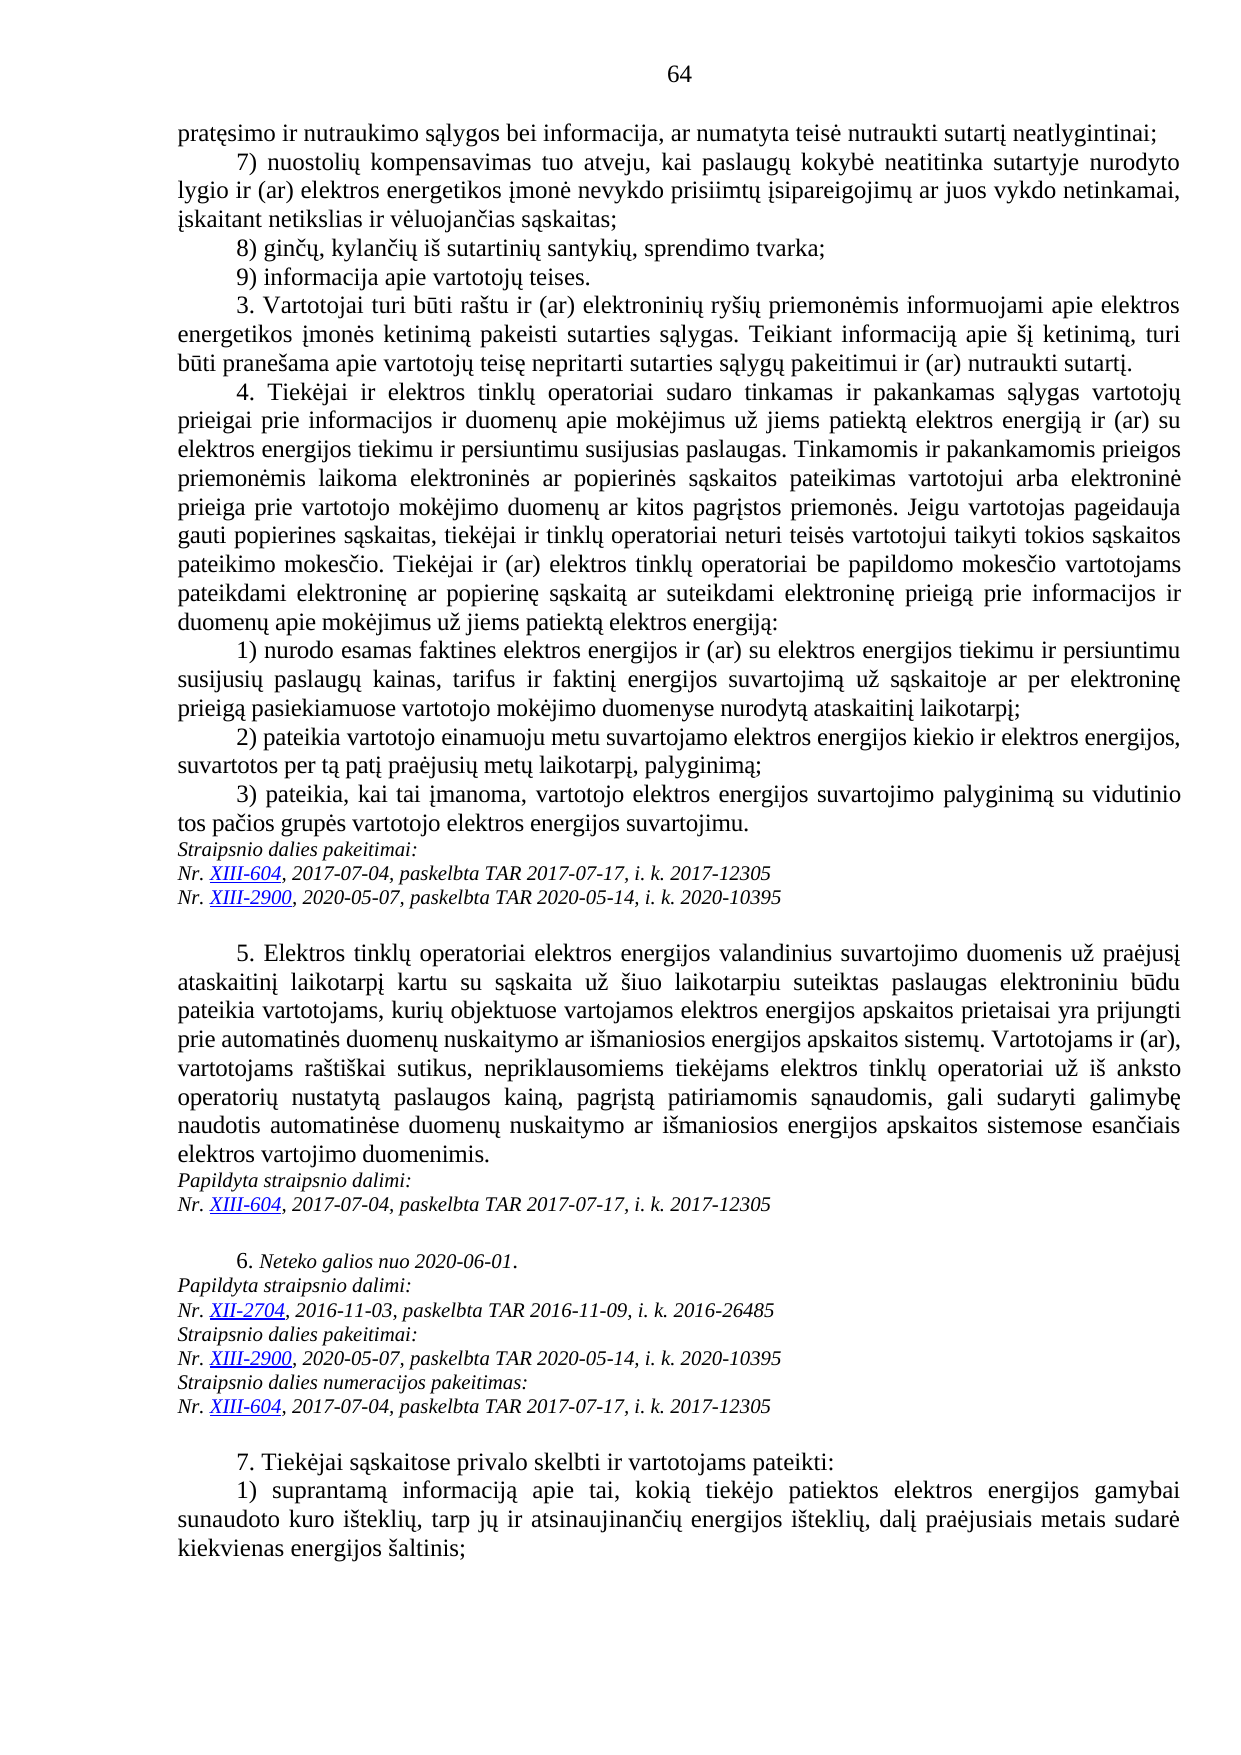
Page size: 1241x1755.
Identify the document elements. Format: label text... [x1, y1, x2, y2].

text Nr. XIII-604, 2017-07-04, paskelbta TAR 2017-07-17, i. k. 2017-12305 [177, 1394, 1181, 1418]
text 5. Elektros tinklų operatoriai elektros energijos valandinius suvartojimo duomenis už praėjusį ataskaitinį laikotarpį kartu su sąskaita už šiuo laikotarpiu suteiktas paslaugas elektroniniu būdu pateikia vartotojams, kurių objektuose vartojamos elektros energijos apskaitos prietaisai yra prijungti prie automatinės duomenų nuskaitymo ar išmaniosios energijos apskaitos sistemų. Vartotojams ir (ar), vartotojams raštiškai sutikus, nepriklausomiems tiekėjams elektros tinklų operatoriai už iš anksto operatorių nustatytą paslaugos kainą, pagrįstą patiriamomis sąnaudomis, gali sudaryti galimybę naudotis automatinėse duomenų nuskaitymo ar išmaniosios energijos apskaitos sistemose esančiais elektros vartojimo duomenimis. [177, 938, 1181, 1168]
text Straipsnio dalies pakeitimai: [177, 837, 1181, 861]
text 3) pateikia, kai tai įmanoma, vartotojo elektros energijos suvartojimo palyginimą su vidutinio tos pačios grupės vartotojo elektros energijos suvartojimu. [177, 779, 1181, 837]
text Nr. XIII-604, 2017-07-04, paskelbta TAR 2017-07-17, i. k. 2017-12305 [177, 861, 1181, 885]
text 1) nurodo esamas faktines elektros energijos ir (ar) su elektros energijos tiekimu ir persiuntimu susijusių paslaugų kainas, tarifus ir faktinį energijos suvartojimą už sąskaitoje ar per elektroninę prieigą pasiekiamuose vartotojo mokėjimo duomenyse nurodytą ataskaitinį laikotarpį; [177, 636, 1181, 722]
text Nr. XIII-2900, 2020-05-07, paskelbta TAR 2020-05-14, i. k. 2020-10395 [177, 885, 1181, 909]
text Papildyta straipsnio dalimi: [177, 1273, 1181, 1297]
text 4. Tiekėjai ir elektros tinklų operatoriai sudaro tinkamas ir pakankamas sąlygas vartotojų prieigai prie informacijos ir duomenų apie mokėjimus už jiems patiektą elektros energiją ir (ar) su elektros energijos tiekimu ir persiuntimu susijusias paslaugas. Tinkamomis ir pakankamomis prieigos priemonėmis laikoma elektroninės ar popierinės sąskaitos pateikimas vartotojui arba elektroninė prieiga prie vartotojo mokėjimo duomenų ar kitos pagrįstos priemonės. Jeigu vartotojas pageidauja gauti popierines sąskaitas, tiekėjai ir tinklų operatoriai neturi teisės vartotojui taikyti tokios sąskaitos pateikimo mokesčio. Tiekėjai ir (ar) elektros tinklų operatoriai be papildomo mokesčio vartotojams pateikdami elektroninę ar popierinę sąskaitą ar suteikdami elektroninę prieigą prie informacijos ir duomenų apie mokėjimus už jiems patiektą elektros energiją: [177, 377, 1181, 636]
text 1) suprantamą informaciją apie tai, kokią tiekėjo patiektos elektros energijos gamybai sunaudoto kuro išteklių, tarp jų ir atsinaujinančių energijos išteklių, dalį praėjusiais metais sudarė kiekvienas energijos šaltinis; [177, 1475, 1181, 1562]
text Nr. XIII-604, 2017-07-04, paskelbta TAR 2017-07-17, i. k. 2017-12305 [177, 1192, 1181, 1216]
text 6. Neteko galios nuo 2020-06-01. [177, 1245, 1181, 1273]
text 7. Tiekėjai sąskaitose privalo skelbti ir vartotojams pateikti: [177, 1447, 1181, 1475]
text 2) pateikia vartotojo einamuoju metu suvartojamo elektros energijos kiekio ir elektros energijos, suvartotos per tą patį praėjusių metų laikotarpį, palyginimą; [177, 722, 1181, 779]
text Papildyta straipsnio dalimi: [177, 1168, 1181, 1192]
text 7) nuostolių kompensavimas tuo atveju, kai paslaugų kokybė neatitinka sutartyje nurodyto lygio ir (ar) elektros energetikos įmonė nevykdo prisiimtų įsipareigojimų ar juos vykdo netinkamai, įskaitant netikslias ir vėluojančias sąskaitas; [177, 147, 1181, 233]
text Straipsnio dalies pakeitimai: [177, 1322, 1181, 1346]
text 9) informacija apie vartotojų teises. [177, 262, 1181, 291]
text 8) ginčų, kylančių iš sutartinių santykių, sprendimo tvarka; [177, 233, 1181, 262]
text Nr. XII-2704, 2016-11-03, paskelbta TAR 2016-11-09, i. k. 2016-26485 [177, 1297, 1181, 1322]
text 3. Vartotojai turi būti raštu ir (ar) elektroninių ryšių priemonėmis informuojami apie elektros energetikos įmonės ketinimą pakeisti sutarties sąlygas. Teikiant informaciją apie šį ketinimą, turi būti pranešama apie vartotojų teisę nepritarti sutarties sąlygų pakeitimui ir (ar) nutraukti sutartį. [177, 291, 1181, 377]
text Straipsnio dalies numeracijos pakeitimas: [177, 1370, 1181, 1394]
text pratęsimo ir nutraukimo sąlygos bei informacija, ar numatyta teisė nutraukti sutartį neatlygintinai; [177, 118, 1181, 147]
text Nr. XIII-2900, 2020-05-07, paskelbta TAR 2020-05-14, i. k. 2020-10395 [177, 1346, 1181, 1370]
